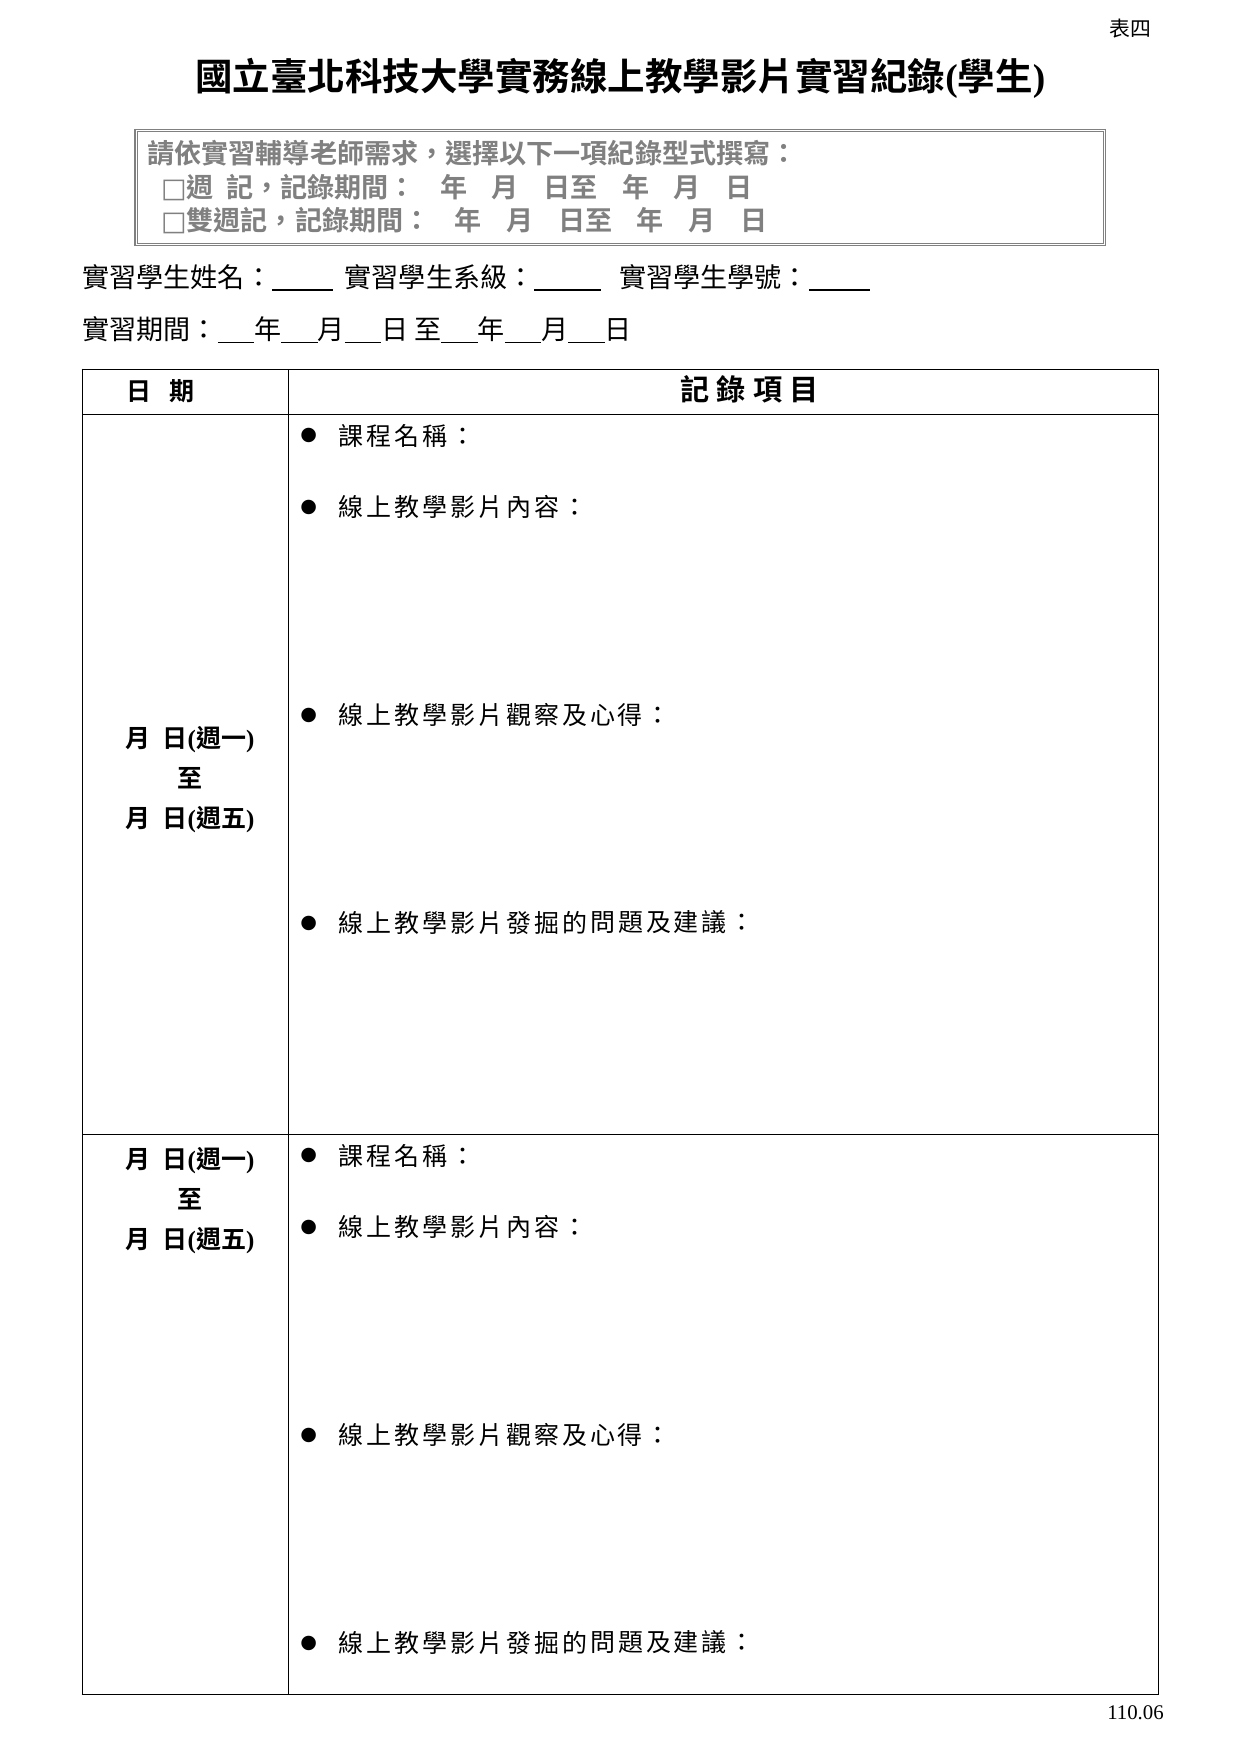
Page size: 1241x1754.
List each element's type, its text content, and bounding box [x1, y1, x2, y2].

table_cell 課程名稱： 線上教學影片內容： 線上教學影片觀察及心得： 線上教學影片發掘的問題及建議： [289, 1135, 1158, 1694]
table_cell 月 日(週一) 至 月 日(週五) [83, 415, 288, 1133]
text 國立臺北科技大學實務線上教學影片實習紀錄(學生) [77, 47, 1163, 102]
table_cell 課程名稱： 線上教學影片內容： 線上教學影片觀察及心得： 線上教學影片發掘的問題及建議： [289, 415, 1158, 1133]
text 實習期間： 年 月 日 至 年 月 日 [82, 298, 1183, 350]
table_cell 月 日(週一) 至 月 日(週五) [83, 1135, 288, 1694]
table_header 記 錄 項 目 [289, 370, 1158, 414]
table_header 請依實習輔導老師需求，選擇以下一項紀錄型式撰寫： □週 記，記錄期間： 年 月 日至 年 月 日 □雙週記，記錄期間： 年 月 日至 年 月 日 [138, 132, 1103, 242]
text 實習學生姓名： 實習學生系級： 實習學生學號： [82, 246, 1183, 298]
table_header 日 期 [83, 370, 288, 414]
